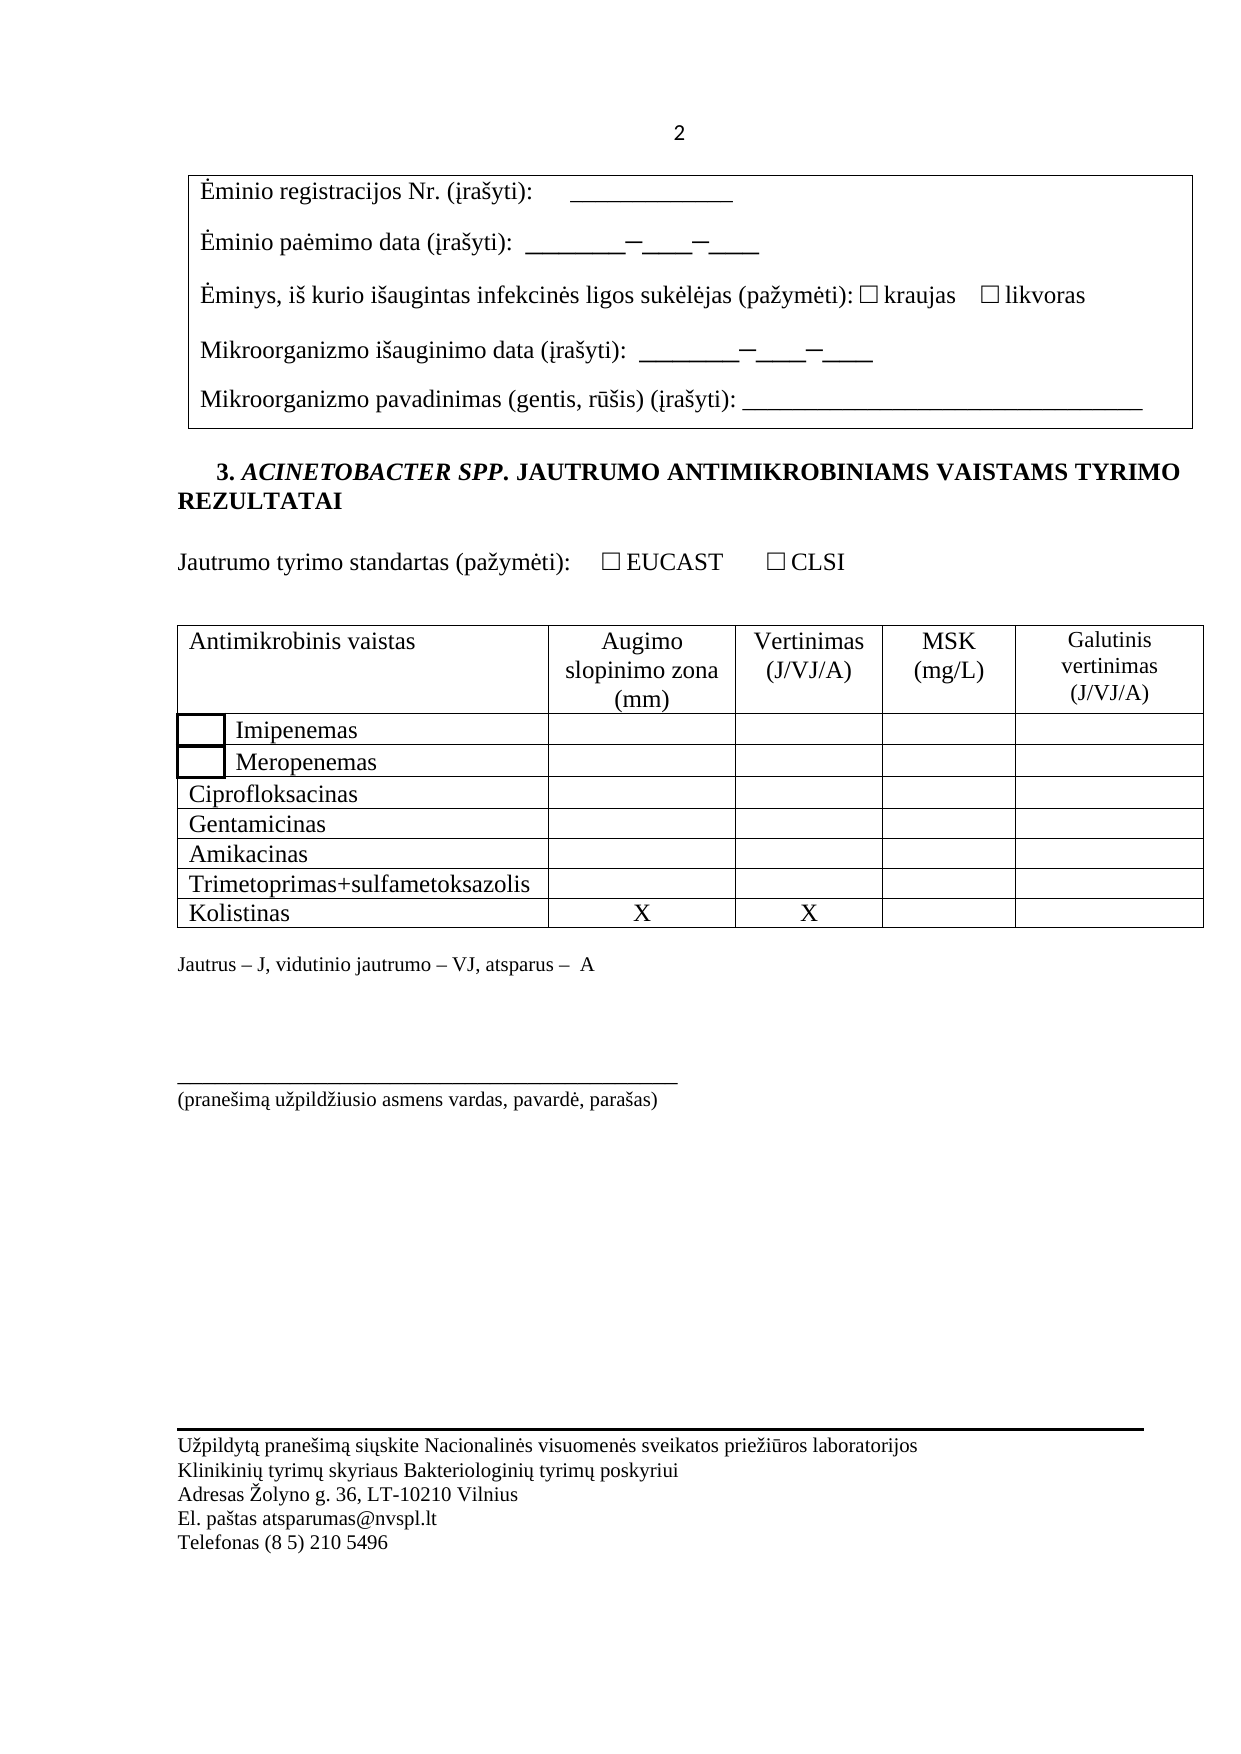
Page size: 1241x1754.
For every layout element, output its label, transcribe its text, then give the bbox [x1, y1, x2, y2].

text Užpildytą pranešimą siųskite Nacionalinės visuomenės sveikatos priežiūros laboratorijos [177, 1431, 1144, 1452]
table_cell Ciprofloksacinas [178, 777, 548, 808]
table_cell Amikacinas [178, 839, 548, 868]
table_cell Meropenemas [226, 745, 548, 776]
table_header MSK (mg/L) [883, 626, 1015, 712]
text Klinikinių tyrimų skyriaus Bakteriologinių tyrimų poskyriui [177, 1452, 1144, 1482]
table_cell [736, 714, 882, 744]
table_cell [549, 777, 735, 808]
table_cell [883, 714, 1015, 744]
table_cell [736, 869, 882, 897]
table_cell [1016, 745, 1203, 776]
table_cell X [736, 899, 882, 927]
table_cell [883, 869, 1015, 897]
table_cell [1016, 869, 1203, 897]
table_cell [1016, 777, 1203, 808]
table_header Antimikrobinis vaistas [178, 626, 548, 712]
table_cell [549, 869, 735, 897]
table_cell [883, 745, 1015, 776]
table_cell [736, 777, 882, 808]
table_header Augimo slopinimo zona (mm) [549, 626, 735, 712]
text Adresas Žolyno g. 36, LT-10210 Vilnius [177, 1482, 1181, 1506]
table_cell Kolistinas [178, 899, 548, 927]
table_cell [1016, 839, 1203, 868]
text 3. ACINETOBACTER SPP. JAUTRUMO Antimikrobiniams Vaistams TYRIMO REZULTATAI [177, 457, 1181, 515]
text Telefonas (8 5) 210 5496 [177, 1530, 1181, 1554]
table_cell [1016, 899, 1203, 927]
table_cell [1016, 714, 1203, 744]
table_cell [736, 809, 882, 838]
table_cell [1016, 809, 1203, 838]
table_header Vertinimas (J/VJ/A) [736, 626, 882, 712]
table_cell [883, 809, 1015, 838]
table_cell [883, 839, 1015, 868]
text Jautrus – J, vidutinio jautrumo – VJ, atsparus – A [177, 952, 1181, 976]
table_cell Imipenemas [226, 714, 548, 744]
table_header Galutinis vertinimas (J/VJ/A) [1016, 626, 1203, 712]
table_cell [549, 839, 735, 868]
table_cell X [549, 899, 735, 927]
table_cell [179, 748, 223, 776]
table_cell Gentamicinas [178, 809, 548, 838]
text Jautrumo tyrimo standartas (pažymėti): □ EUCAST □ CLSI [177, 543, 1181, 577]
table_cell [736, 839, 882, 868]
text (pranešimą užpildžiusio asmens vardas, pavardė, parašas) [177, 1087, 1181, 1111]
table_header Ėminio registracijos Nr. (įrašyti): _____________ Ėminio paėmimo data (įrašyti): ______–___–___ Ėminys, iš kurio išaugintas infekcinės ligos sukėlėjas (pažymėti): □ kraujas □ likvoras Mikroorganizmo išauginimo data (įrašyti): ______–___–___ Mikroorganizmo pavadinimas (gentis, rūšis) (įrašyti): ________________________________ [189, 176, 1192, 427]
table_cell [883, 777, 1015, 808]
table_cell Trimetoprimas+sulfametoksazolis [178, 869, 548, 897]
table_cell [736, 745, 882, 776]
text ________________________________________ [177, 1058, 1181, 1087]
text El. paštas atsparumas@nvspl.lt [177, 1506, 1181, 1530]
table_cell [179, 716, 223, 744]
table_cell [883, 899, 1015, 927]
table_cell [549, 714, 735, 744]
table_cell [549, 745, 735, 776]
table_cell [549, 809, 735, 838]
